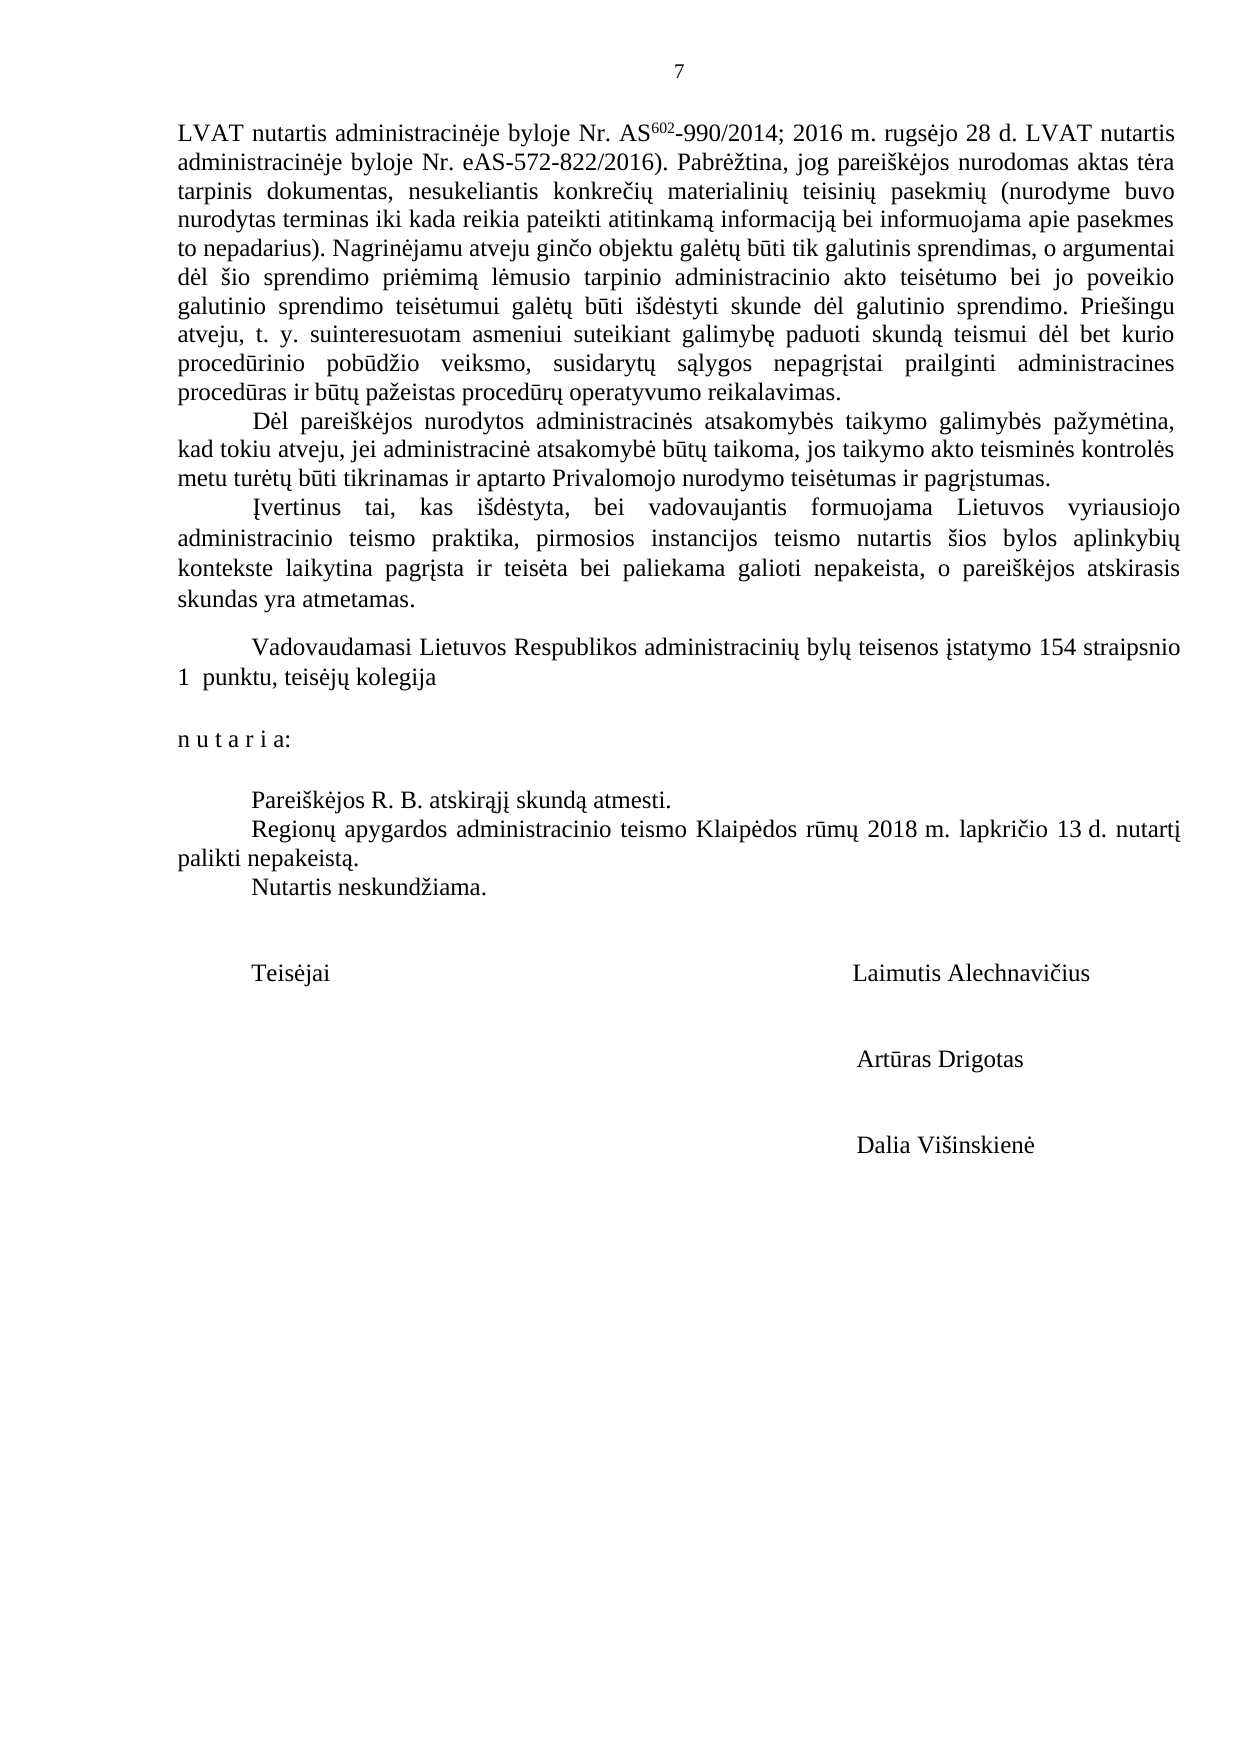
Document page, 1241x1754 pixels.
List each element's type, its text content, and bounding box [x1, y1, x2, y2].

text Regionų apygardos administracinio teismo Klaipėdos rūmų 2018 m. lapkričio 13 d. nutartį palikti nepakeistą. [177, 814, 1181, 872]
text n u t a r i a: [177, 724, 1181, 753]
text Artūras Drigotas [177, 1044, 1181, 1073]
text Vadovaudamasi Lietuvos Respublikos administracinių bylų teisenos įstatymo 154 straipsnio 1 punktu, teisėjų kolegija [177, 632, 1181, 691]
text Įvertinus tai, kas išdėstyta, bei vadovaujantis formuojama Lietuvos vyriausiojo administracinio teismo praktika, pirmosios instancijos teismo nutartis šios bylos aplinkybių kontekste laikytina pagrįsta ir teisėta bei paliekama galioti nepakeista, o pareiškėjos atskirasis skundas yra atmetamas. [177, 492, 1181, 613]
text Teisėjai Laimutis Alechnavičius [177, 958, 1181, 987]
text Dėl pareiškėjos nurodytos administracinės atsakomybės taikymo galimybės pažymėtina, kad tokiu atveju, jei administracinė atsakomybė būtų taikoma, jos taikymo akto teisminės kontrolės metu turėtų būti tikrinamas ir aptarto Privalomojo nurodymo teisėtumas ir pagrįstumas. [177, 406, 1176, 492]
text Pareiškėjos R. B. atskirąjį skundą atmesti. [177, 785, 1181, 814]
text Nutartis neskundžiama. [177, 872, 1181, 900]
text Dalia Višinskienė [177, 1130, 1181, 1159]
text LVAT nutartis administracinėje byloje Nr. AS602-990/2014; 2016 m. rugsėjo 28 d. LVAT nutartis administracinėje byloje Nr. eAS-572-822/2016). Pabrėžtina, jog pareiškėjos nurodomas aktas tėra tarpinis dokumentas, nesukeliantis konkrečių materialinių teisinių pasekmių (nurodyme buvo nurodytas terminas iki kada reikia pateikti atitinkamą informaciją bei informuojama apie pasekmes to nepadarius). Nagrinėjamu atveju ginčo objektu galėtų būti tik galutinis sprendimas, o argumentai dėl šio sprendimo priėmimą lėmusio tarpinio administracinio akto teisėtumo bei jo poveikio galutinio sprendimo teisėtumui galėtų būti išdėstyti skunde dėl galutinio sprendimo. Priešingu atveju, t. y. suinteresuotam asmeniui suteikiant galimybę paduoti skundą teismui dėl bet kurio procedūrinio pobūdžio veiksmo, susidarytų sąlygos nepagrįstai prailginti administracines procedūras ir būtų pažeistas procedūrų operatyvumo reikalavimas. [177, 118, 1176, 406]
